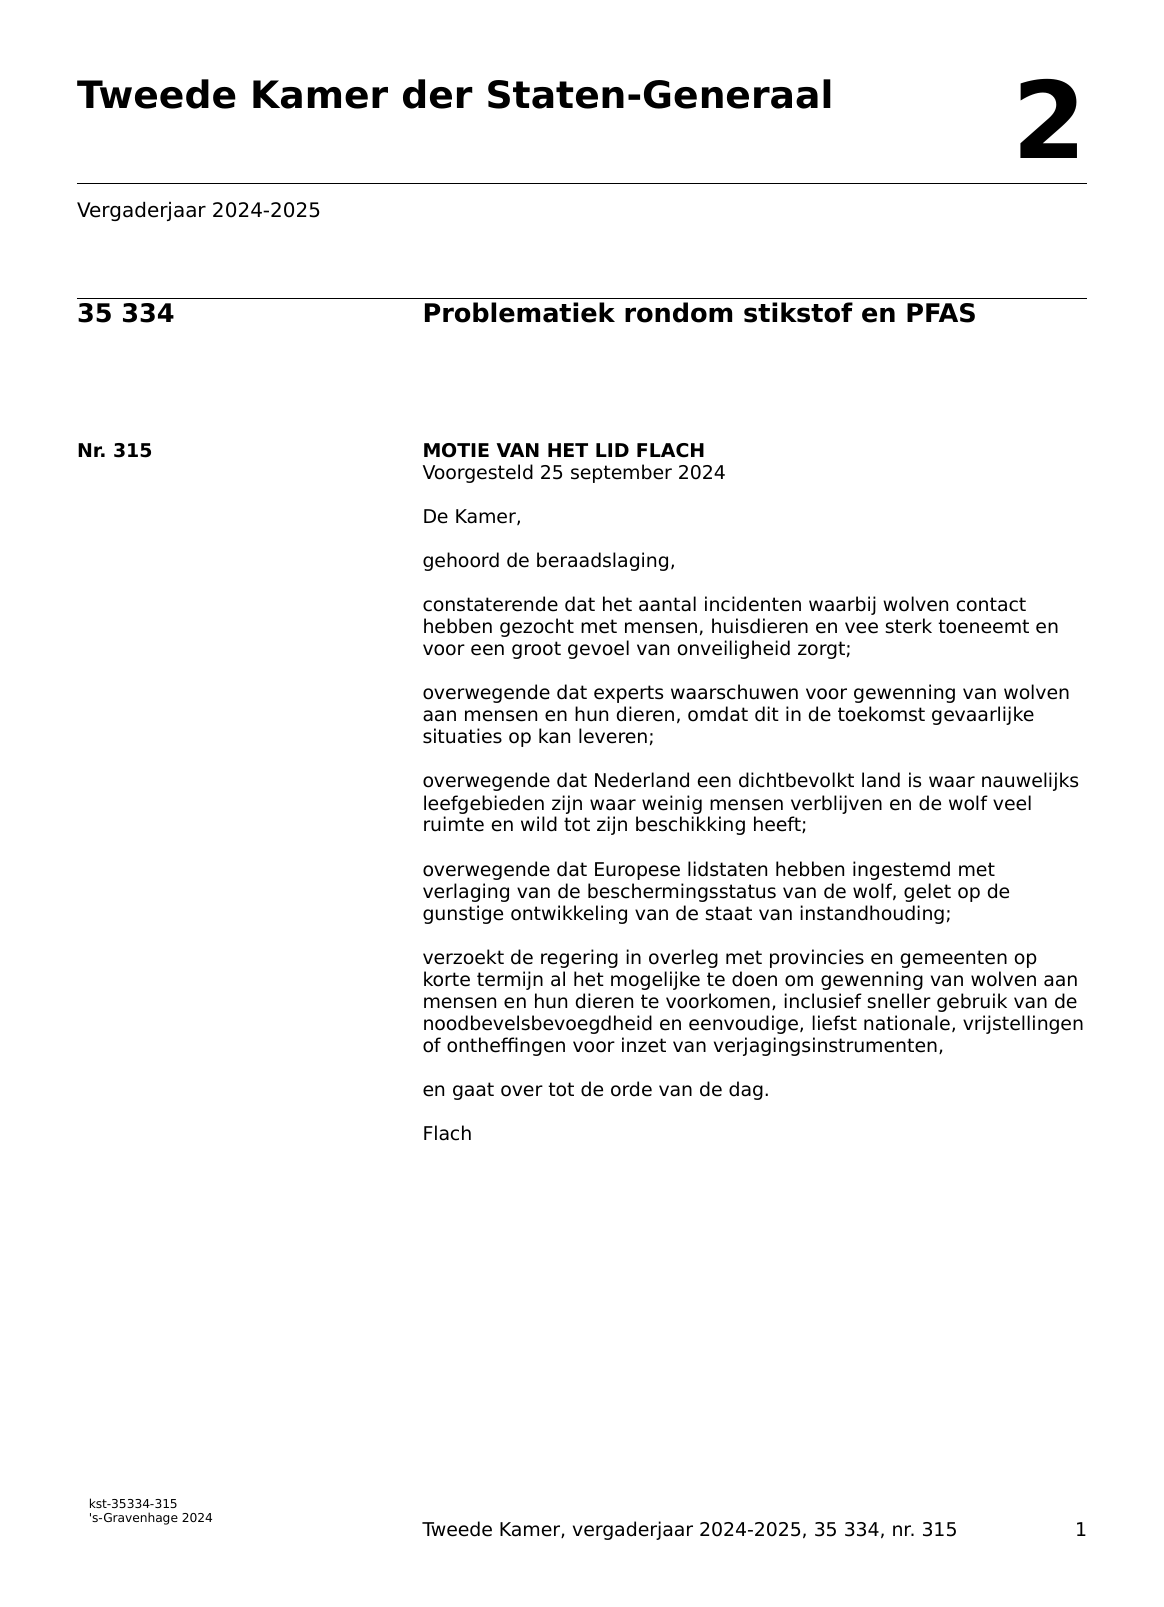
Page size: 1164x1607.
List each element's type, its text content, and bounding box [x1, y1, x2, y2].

subtitle Nr. 315 MOTIE VAN HET LID FLACH [77, 440, 1087, 462]
table_header 2 [886, 59, 1087, 183]
text Flach [422, 1123, 1087, 1145]
text overwegende dat experts waarschuwen voor gewenning van wolven aan mensen en hun dieren, omdat dit in de toekomst gevaarlijke situaties op kan leveren; [422, 682, 1087, 748]
text gehoord de beraadslaging, [422, 550, 1087, 572]
text overwegende dat Europese lidstaten hebben ingestemd met verlaging van de beschermingsstatus van de wolf, gelet op de gunstige ontwikkeling van de staat van instandhouding; [422, 858, 1087, 924]
text verzoekt de regering in overleg met provincies en gemeenten op korte termijn al het mogelijke te doen om gewenning van wolven aan mensen en hun dieren te voorkomen, inclusief sneller gebruik van de noodbevelsbevoegdheid en eenvoudige, liefst nationale, vrijstellingen of ontheffingen voor inzet van verjagingsinstrumenten, [422, 947, 1087, 1057]
text De Kamer, [422, 506, 1087, 528]
text overwegende dat Nederland een dichtbevolkt land is waar nauwelijks leefgebieden zijn waar weinig mensen verblijven en de wolf veel ruimte en wild tot zijn beschikking heeft; [422, 770, 1087, 836]
text 's-Gravenhage 2024 [88, 1511, 323, 1525]
text Voorgesteld 25 september 2024 [422, 462, 1087, 484]
text constaterende dat het aantal incidenten waarbij wolven contact hebben gezocht met mensen, huisdieren en vee sterk toeneemt en voor een groot gevoel van onveiligheid zorgt; [422, 594, 1087, 660]
table_cell Vergaderjaar 2024-2025 [77, 184, 1087, 298]
text en gaat over tot de orde van de dag. [422, 1079, 1087, 1101]
text kst-35334-315 [88, 1497, 323, 1511]
table_header Tweede Kamer der Staten-Generaal [77, 59, 886, 183]
subtitle 35 334 Problematiek rondom stikstof en PFAS [77, 299, 1087, 329]
